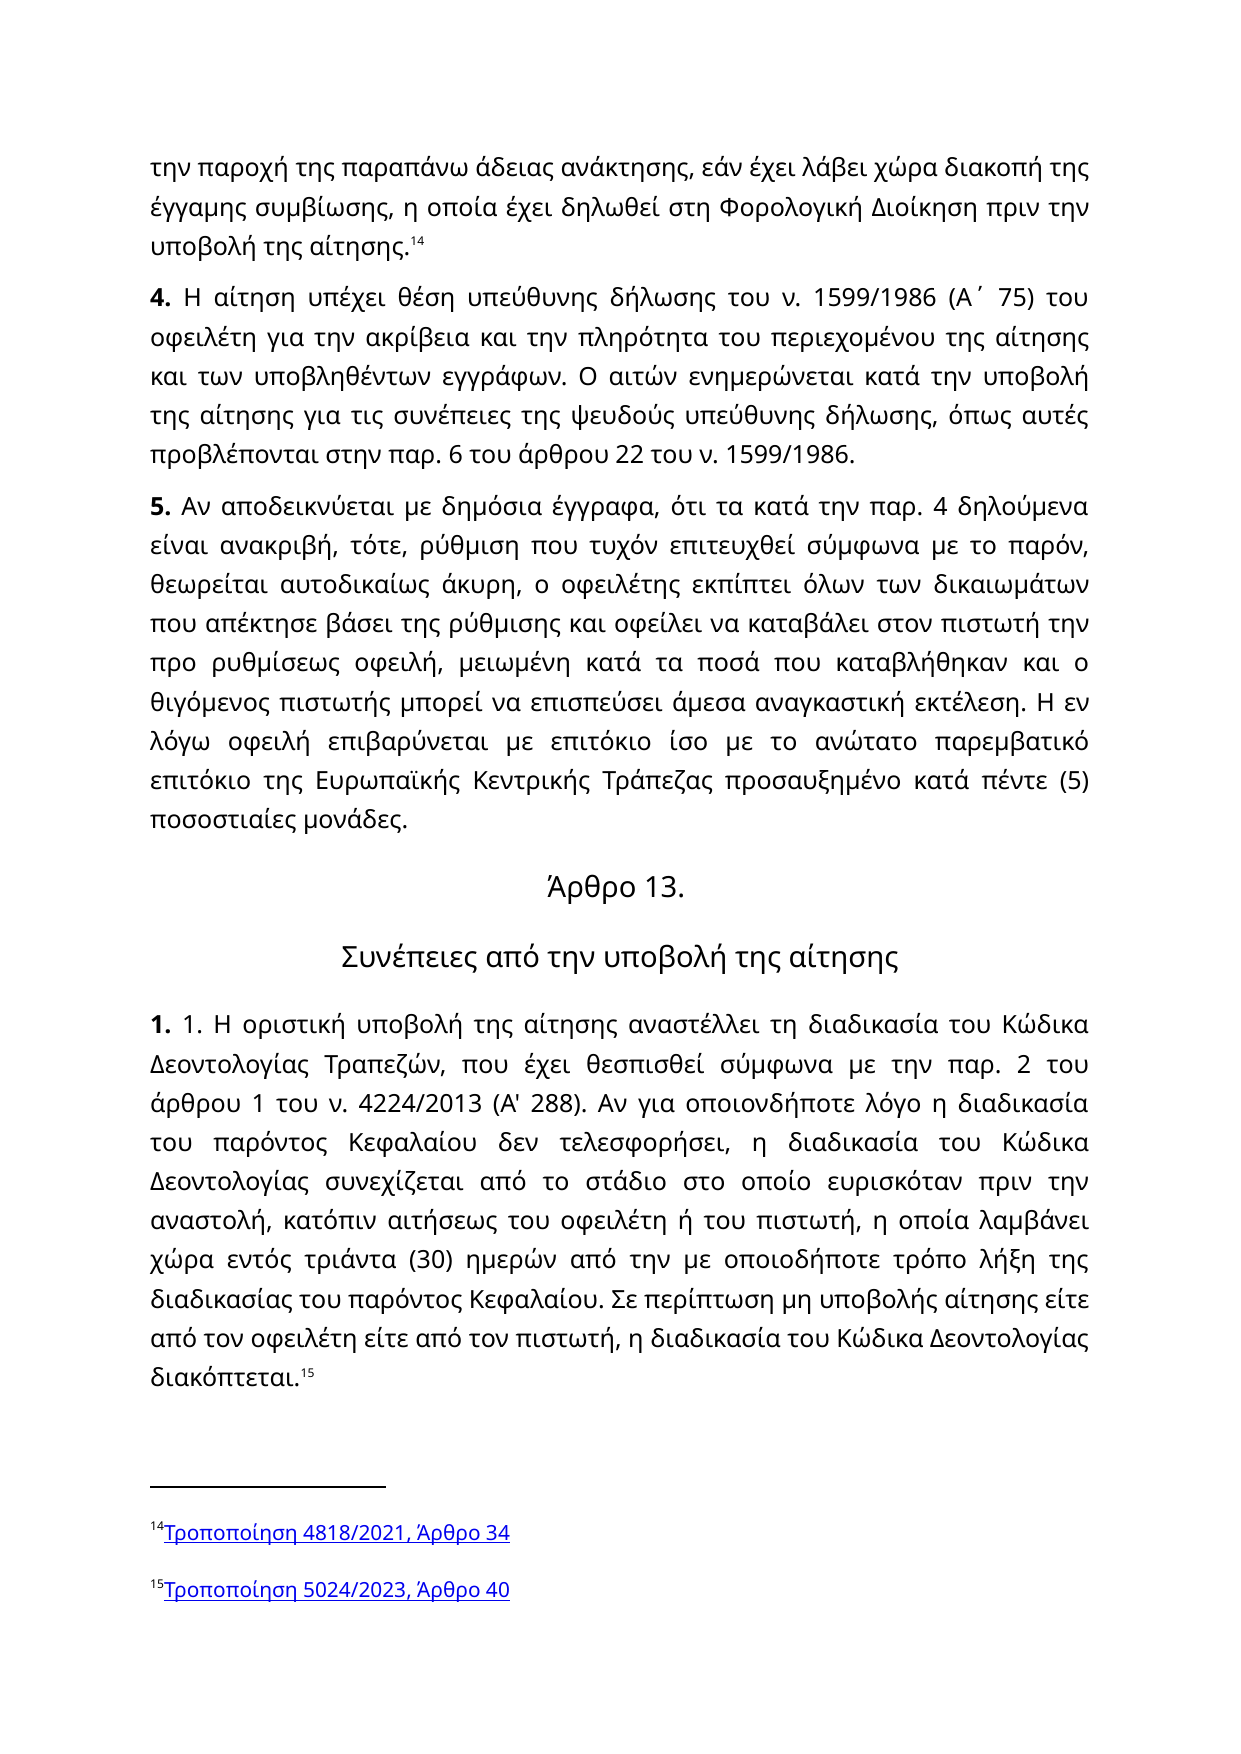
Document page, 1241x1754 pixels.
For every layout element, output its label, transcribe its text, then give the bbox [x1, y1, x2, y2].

text Τροποποίηση 5024/2023, Άρθρο 40 [150, 1576, 1090, 1604]
text την παροχή της παραπάνω άδειας ανάκτησης, εάν έχει λάβει χώρα διακοπή της έγγαμης συμβίωσης, η οποία έχει δηλωθεί στη Φορολογική Διοίκηση πριν την υποβολή της αίτησης. [150, 150, 1090, 262]
subtitle Συνέπειες από την υποβολή της αίτησης [150, 936, 1090, 976]
text Τροποποίηση 4818/2021, Άρθρο 34 [150, 1518, 1090, 1546]
text 1. 1. Η οριστική υποβολή της αίτησης αναστέλλει τη διαδικασία του Κώδικα Δεοντολογίας Τραπεζών, που έχει θεσπισθεί σύμφωνα με την παρ. 2 του άρθρου 1 του ν. 4224/2013 (Α' 288). Αν για οποιονδήποτε λόγο η διαδικασία του παρόντος Κεφαλαίου δεν τελεσφορήσει, η διαδικασία του Κώδικα Δεοντολογίας συνεχίζεται από το στάδιο στο οποίο ευρισκόταν πριν την αναστολή, κατόπιν αιτήσεως του οφειλέτη ή του πιστωτή, η οποία λαμβάνει χώρα εντός τριάντα (30) ημερών από την με οποιοδήποτε τρόπο λήξη της διαδικασίας του παρόντος Κεφαλαίου. Σε περίπτωση μη υποβολής αίτησης είτε από τον οφειλέτη είτε από τον πιστωτή, η διαδικασία του Κώδικα Δεοντολογίας διακόπτεται. [150, 1007, 1090, 1394]
subtitle Άρθρο 13. [150, 866, 1090, 906]
text 5. Αν αποδεικνύεται με δημόσια έγγραφα, ότι τα κατά την παρ. 4 δηλούμενα είναι ανακριβή, τότε, ρύθμιση που τυχόν επιτευχθεί σύμφωνα με το παρόν, θεωρείται αυτοδικαίως άκυρη, ο οφειλέτης εκπίπτει όλων των δικαιωμάτων που απέκτησε βάσει της ρύθμισης και οφείλει να καταβάλει στον πιστωτή την προ ρυθμίσεως οφειλή, μειωμένη κατά τα ποσά που καταβλήθηκαν και ο θιγόμενος πιστωτής μπορεί να επισπεύσει άμεσα αναγκαστική εκτέλεση. Η εν λόγω οφειλή επιβαρύνεται με επιτόκιο ίσο με το ανώτατο παρεμβατικό επιτόκιο της Ευρωπαϊκής Κεντρικής Τράπεζας προσαυξημένο κατά πέντε (5) ποσοστιαίες μονάδες. [150, 488, 1090, 836]
text 4. Η αίτηση υπέχει θέση υπεύθυνης δήλωσης του ν. 1599/1986 (Α΄ 75) του οφειλέτη για την ακρίβεια και την πληρότητα του περιεχομένου της αίτησης και των υποβληθέντων εγγράφων. Ο αιτών ενημερώνεται κατά την υποβολή της αίτησης για τις συνέπειες της ψευδούς υπεύθυνης δήλωσης, όπως αυτές προβλέπονται στην παρ. 6 του άρθρου 22 του ν. 1599/1986. [150, 280, 1090, 471]
